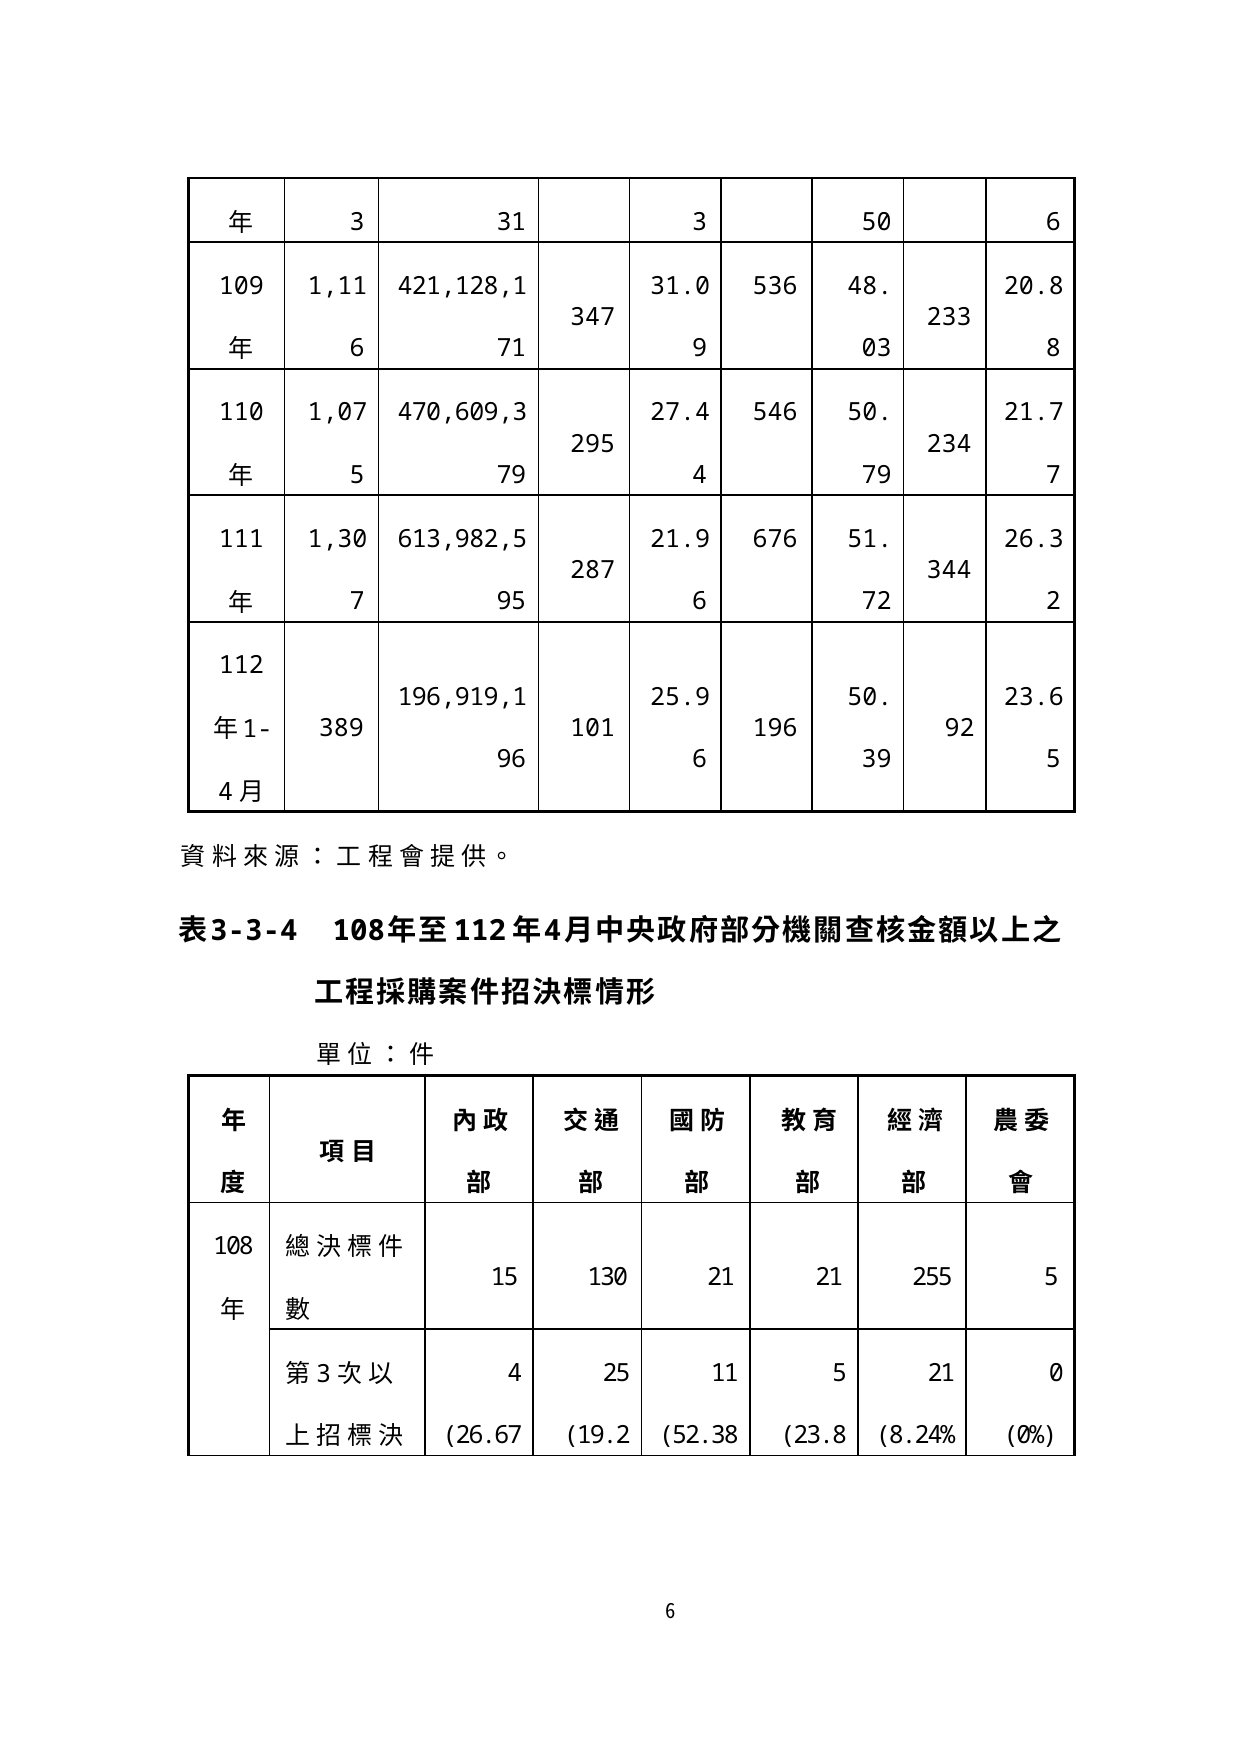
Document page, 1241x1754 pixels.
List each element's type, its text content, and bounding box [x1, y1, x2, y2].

table_cell 48.03 [813, 243, 903, 368]
table_cell 1,075 [285, 370, 378, 494]
table_header 經濟部 [859, 1077, 965, 1202]
table_cell 第3次以上招標決 [270, 1330, 424, 1455]
table_cell 111年 [190, 496, 284, 621]
table_cell 年 [190, 179, 284, 241]
table_cell 421,128,171 [379, 243, 538, 368]
table_cell 108年 [190, 1203, 269, 1455]
table_cell 196 [722, 623, 811, 810]
table_cell 536 [722, 243, 811, 368]
table_cell 4 (26.67 [426, 1330, 532, 1455]
table_cell 21.96 [630, 496, 720, 621]
table_cell 6 [987, 179, 1073, 241]
table_cell 15 [426, 1203, 532, 1328]
table_cell 92 [904, 623, 985, 810]
table_header 國防部 [642, 1077, 749, 1202]
table_cell 26.32 [987, 496, 1073, 621]
table_cell 3 [285, 179, 378, 241]
table_cell 23.65 [987, 623, 1073, 810]
table_header 農委會 [967, 1077, 1073, 1202]
table_cell 234 [904, 370, 985, 494]
table_cell 21 [751, 1203, 857, 1328]
table_cell 196,919,196 [379, 623, 538, 810]
table_cell 3 [630, 179, 720, 241]
table_cell 27.44 [630, 370, 720, 494]
table_cell 676 [722, 496, 811, 621]
table_cell 0 (0%) [967, 1330, 1073, 1455]
table_cell 1,307 [285, 496, 378, 621]
table_cell 110年 [190, 370, 284, 494]
table_cell 344 [904, 496, 985, 621]
table_header 內政部 [426, 1077, 532, 1202]
table_cell 51.72 [813, 496, 903, 621]
table_cell 25.96 [630, 623, 720, 810]
table_cell 總決標件數 [270, 1203, 424, 1328]
table_cell 389 [285, 623, 378, 810]
table_cell 50.79 [813, 370, 903, 494]
table_header 教育部 [751, 1077, 857, 1202]
table_header 項目 [270, 1077, 424, 1202]
table_cell 295 [539, 370, 629, 494]
table_cell 21.77 [987, 370, 1073, 494]
table_cell 50.39 [813, 623, 903, 810]
table_cell 5 [967, 1203, 1073, 1328]
text 表3-3-4 108年至112年4月中央政府部分機關查核金額以上之工程採購案件招決標情形 單位：件 [177, 886, 1063, 1073]
table_cell 287 [539, 496, 629, 621]
table_header 年度 [190, 1077, 269, 1202]
table_cell [539, 179, 629, 241]
table_cell 31 [379, 179, 538, 241]
table_cell 50 [813, 179, 903, 241]
table_cell 21 [642, 1203, 749, 1328]
table_cell 109年 [190, 243, 284, 368]
table_cell 21 (8.24% [859, 1330, 965, 1455]
table_cell [722, 179, 811, 241]
table_cell 613,982,595 [379, 496, 538, 621]
table_cell 233 [904, 243, 985, 368]
table_cell 347 [539, 243, 629, 368]
table_cell 25 (19.2 [534, 1330, 641, 1455]
table_cell 31.09 [630, 243, 720, 368]
table_cell 130 [534, 1203, 641, 1328]
table_cell 1,116 [285, 243, 378, 368]
table_cell 11 (52.38 [642, 1330, 749, 1455]
table_cell 255 [859, 1203, 965, 1328]
table_cell 470,609,379 [379, 370, 538, 494]
table_cell 112年1-4月 [190, 623, 284, 810]
text 資料來源：工程會提供。 [177, 813, 1063, 876]
table_cell 101 [539, 623, 629, 810]
table_cell [904, 179, 985, 241]
table_header 交通部 [534, 1077, 641, 1202]
table_cell 546 [722, 370, 811, 494]
table_cell 20.88 [987, 243, 1073, 368]
table_cell 5 (23.8 [751, 1330, 857, 1455]
